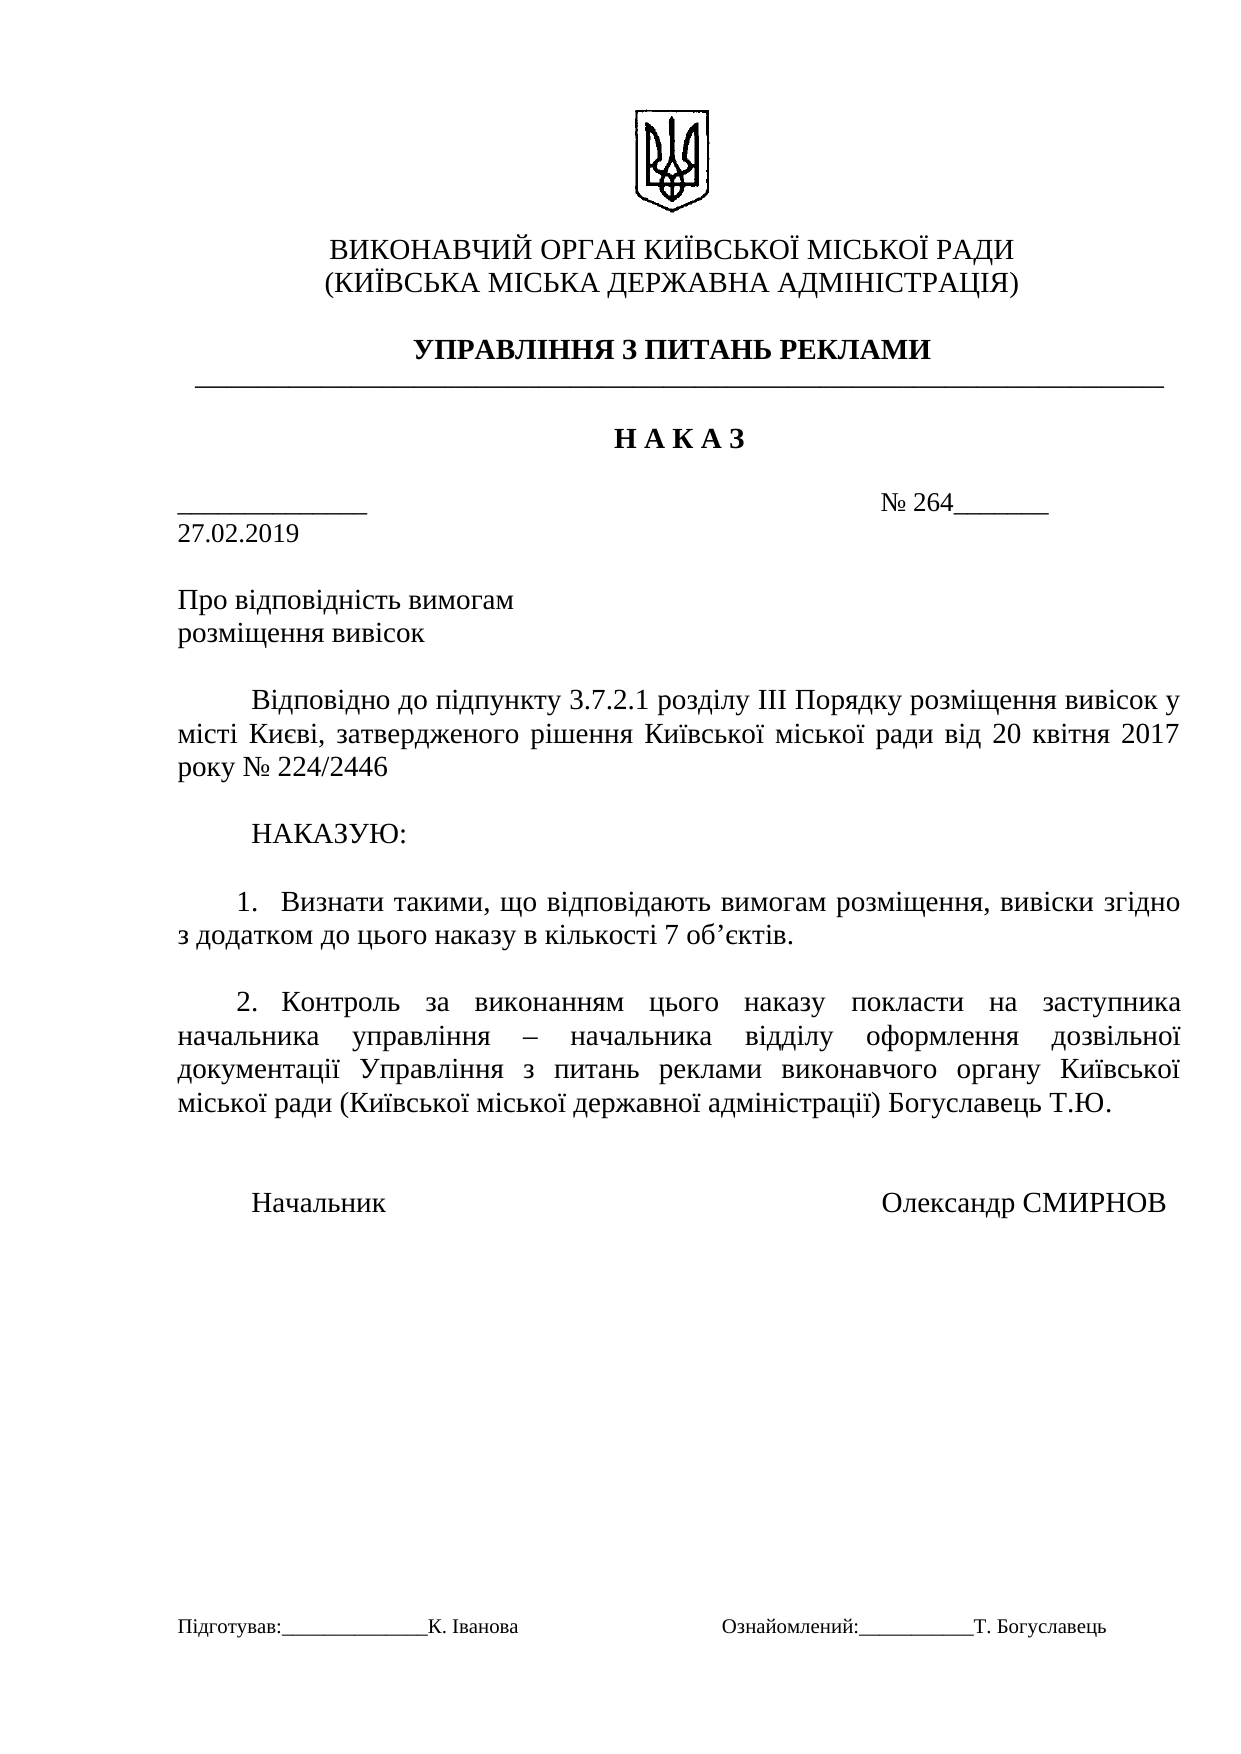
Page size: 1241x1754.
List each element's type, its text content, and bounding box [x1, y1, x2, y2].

text розміщення вивісок [177, 615, 1181, 649]
text Начальник Олександр СМИРНОВ [177, 1186, 1181, 1219]
text _____________________________________________________________________________________________ [177, 366, 1181, 390]
text Відповідно до підпункту 3.7.2.1 розділу ІІІ Порядку розміщення вивісок у місті Києві, затвердженого рішення Київської міської ради від 20 квітня 2017 року № 224/2446 [177, 682, 1181, 783]
picture [601, 103, 742, 213]
text (КИЇВСЬКА МІСЬКА ДЕРЖАВНА АДМІНІСТРАЦІЯ) [162, 265, 1181, 299]
text 2. Контроль за виконанням цього наказу покласти на заступника начальника управління – начальника відділу оформлення дозвільної документації Управління з питань реклами виконавчого органу Київської міської ради (Київської міської державної адміністрації) Богуславець Т.Ю. [177, 984, 1181, 1118]
text 27.02.2019 [177, 517, 1181, 548]
text НАКАЗУЮ: [177, 817, 1181, 850]
subtitle УПРАВЛІННЯ З ПИТАНЬ РЕКЛАМИ [162, 332, 1181, 366]
list Визнати такими, що відповідають вимогам розміщення, вивіски згідно з додатком до цього наказу в кількості 7 об’єктів. [177, 884, 1181, 951]
text Про відповідність вимогам [177, 582, 1181, 615]
text ______________ № 264_______ [177, 486, 1181, 517]
text ВИКОНАВЧИЙ ОРГАН КИЇВСЬКОЇ МІСЬКОЇ РАДИ [162, 232, 1181, 265]
subtitle Н А К А З [177, 421, 1181, 455]
